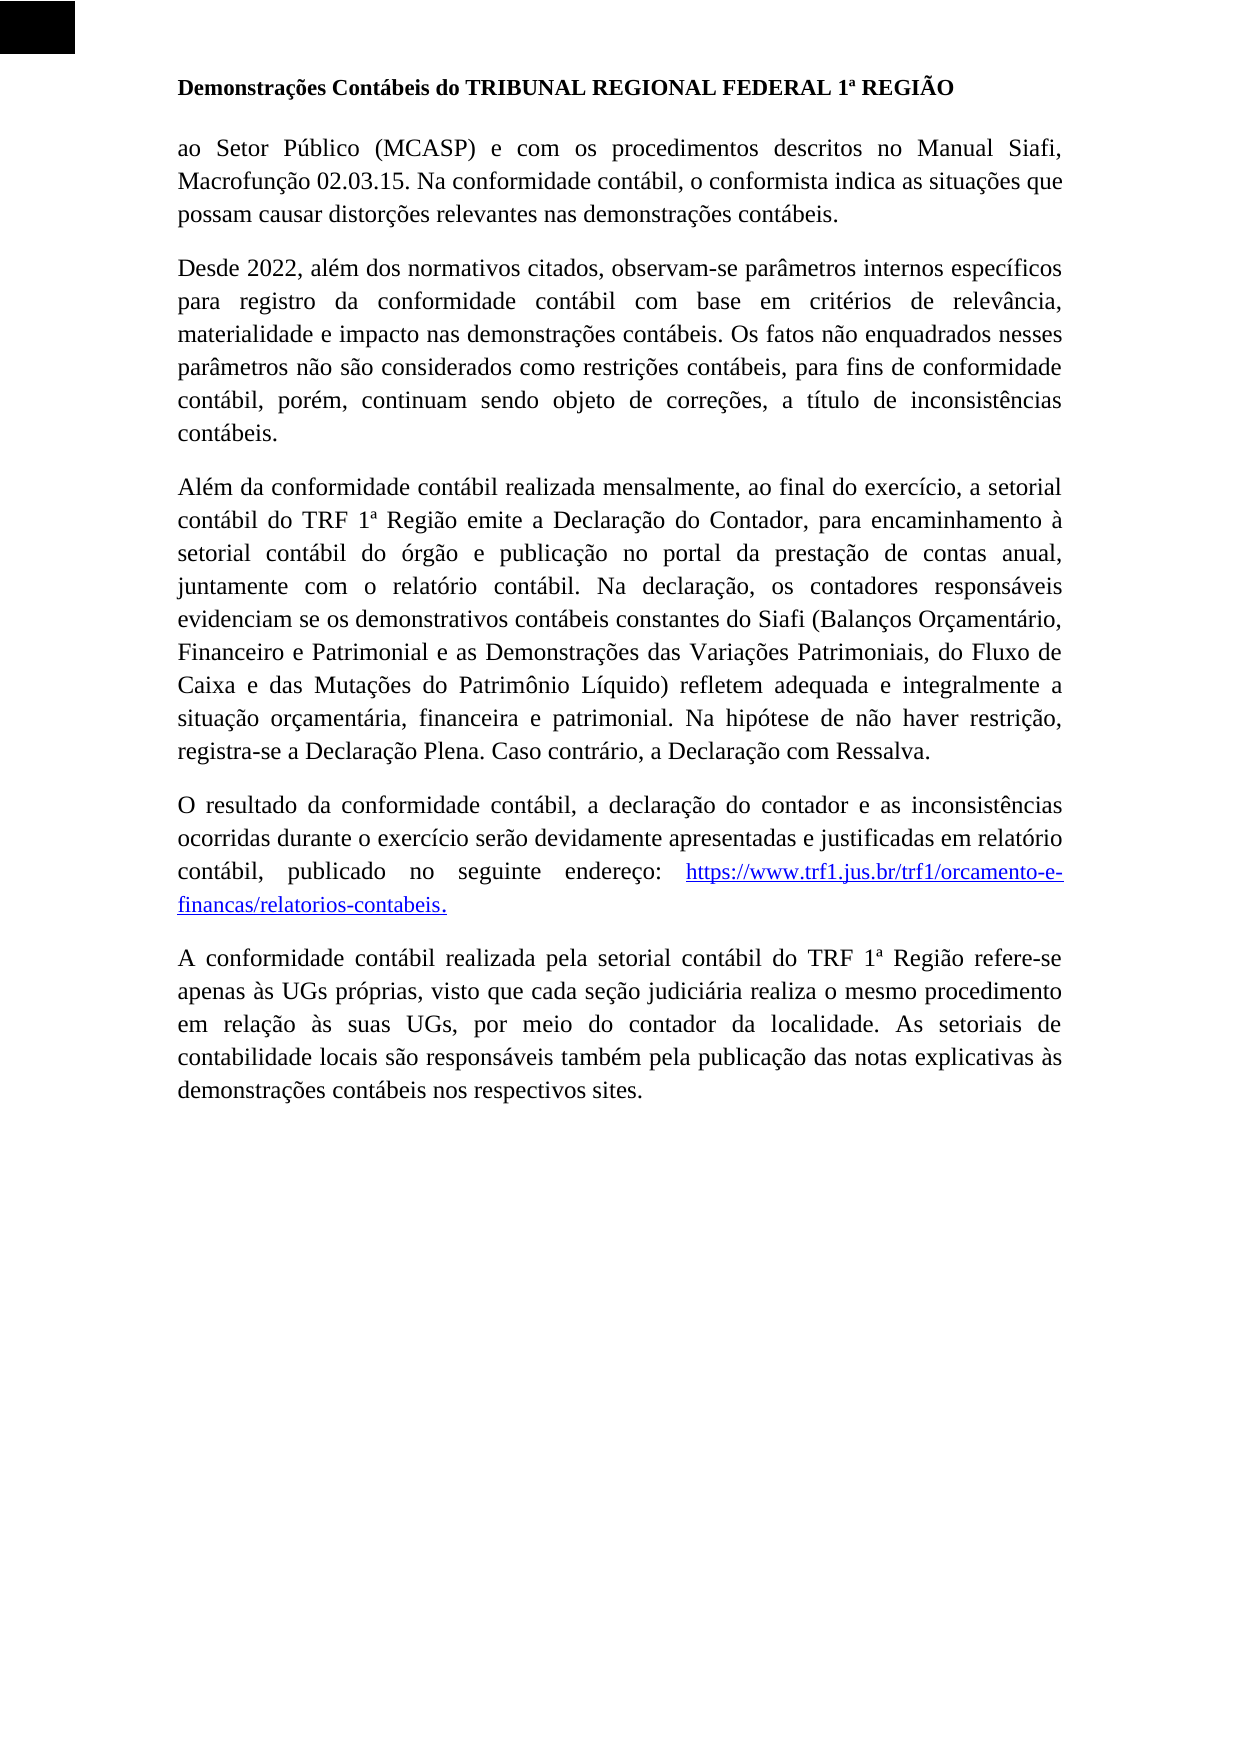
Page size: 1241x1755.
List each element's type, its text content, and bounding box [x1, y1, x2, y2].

text A conformidade contábil realizada pela setorial contábil do TRF 1ª Região refere-se apenas às UGs próprias, visto que cada seção judiciária realiza o mesmo procedimento em relação às suas UGs, por meio do contador da localidade. As setoriais de contabilidade locais são responsáveis também pela publicação das notas explicativas às demonstrações contábeis nos respectivos sites. [177, 943, 1063, 1103]
text Além da conformidade contábil realizada mensalmente, ao final do exercício, a setorial contábil do TRF 1ª Região emite a Declaração do Contador, para encaminhamento à setorial contábil do órgão e publicação no portal da prestação de contas anual, juntamente com o relatório contábil. Na declaração, os contadores responsáveis evidenciam se os demonstrativos contábeis constantes do Siafi (Balanços Orçamentário, Financeiro e Patrimonial e as Demonstrações das Variações Patrimoniais, do Fluxo de Caixa e das Mutações do Patrimônio Líquido) refletem adequada e integralmente a situação orçamentária, financeira e patrimonial. Na hipótese de não haver restrição, registra-se a Declaração Plena. Caso contrário, a Declaração com Ressalva. [177, 472, 1063, 765]
text ao Setor Público (MCASP) e com os procedimentos descritos no Manual Siafi, Macrofunção 02.03.15. Na conformidade contábil, o conformista indica as situações que possam causar distorções relevantes nas demonstrações contábeis. [177, 133, 1063, 228]
text Desde 2022, além dos normativos citados, observam-se parâmetros internos específicos para registro da conformidade contábil com base em critérios de relevância, materialidade e impacto nas demonstrações contábeis. Os fatos não enquadrados nesses parâmetros não são considerados como restrições contábeis, para fins de conformidade contábil, porém, continuam sendo objeto de correções, a título de inconsistências contábeis. [177, 253, 1063, 447]
text O resultado da conformidade contábil, a declaração do contador e as inconsistências ocorridas durante o exercício serão devidamente apresentadas e justificadas em relatório contábil, publicado no seguinte endereço: https://www.trf1.jus.br/trf1/orcamento-e-financas/relatorios-contabeis. [177, 790, 1063, 918]
